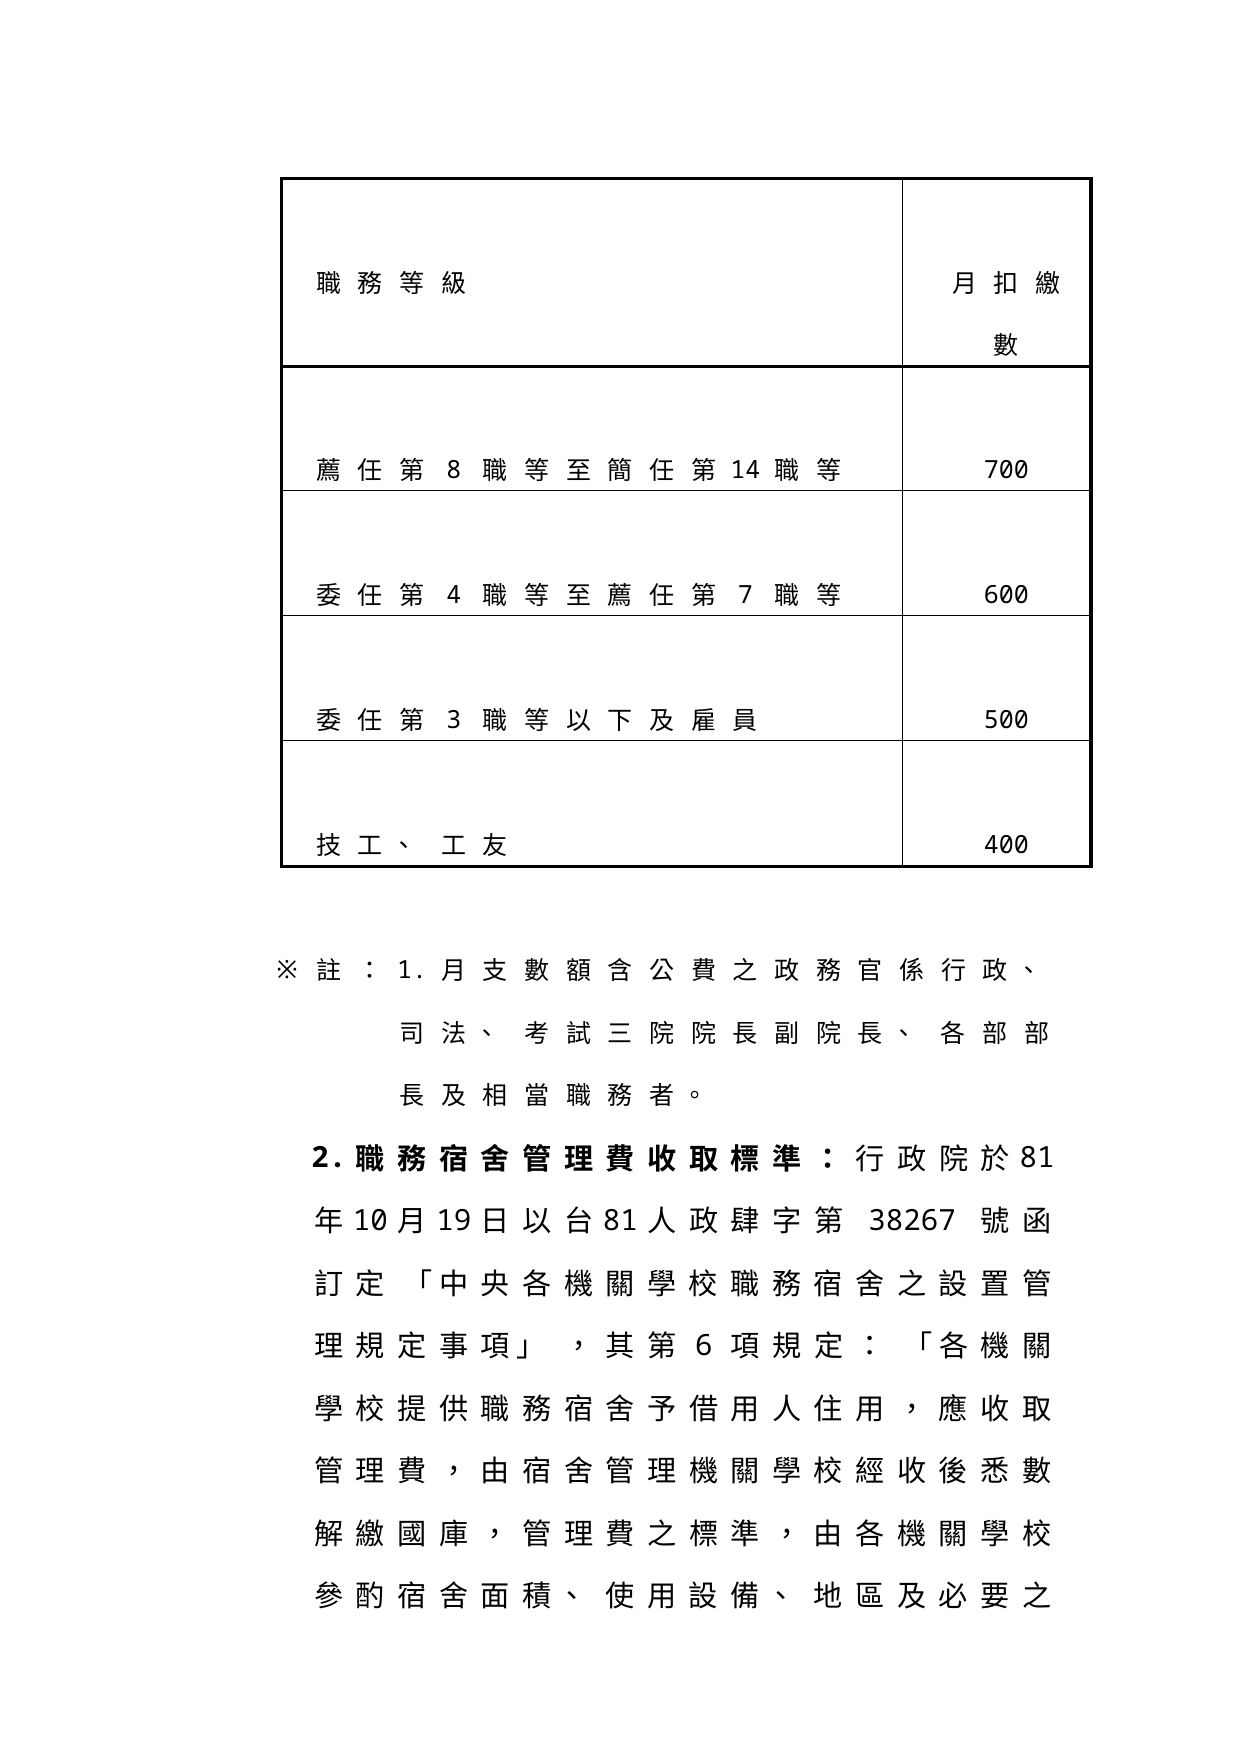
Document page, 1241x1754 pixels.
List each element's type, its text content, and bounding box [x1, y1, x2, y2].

table_header 職務等級 [283, 180, 902, 365]
table_header 月扣繳數 [903, 180, 1089, 365]
table_cell 委任第3職等以下及雇員 [283, 616, 902, 740]
table_cell 技工、工友 [283, 741, 902, 865]
text 2.職務宿舍管理費收取標準：行政院於81年10月19日以台81人政肆字第38267號函訂定「中央各機關學校職務宿舍之設置管理規定事項」，其第6項規定：「各機關學校提供職務宿舍予借用人住用，應收取管理費，由宿舍管理機關學校經收後悉數解繳國庫，管理費之標準，由各機關學校參酌宿舍面積、使用設備、地區及必要之 [271, 1115, 1058, 1615]
table_cell 500 [903, 616, 1089, 740]
table_cell 700 [903, 368, 1089, 490]
table_cell 薦任第8職等至簡任第14職等 [283, 368, 902, 490]
table_cell 400 [903, 741, 1089, 865]
table_cell 委任第4職等至薦任第7職等 [283, 491, 902, 615]
table_cell 600 [903, 491, 1089, 615]
text ※註：1.月支數額含公費之政務官係行政、司法、考試三院院長副院長、各部部長及相當職務者。 [266, 927, 1058, 1115]
